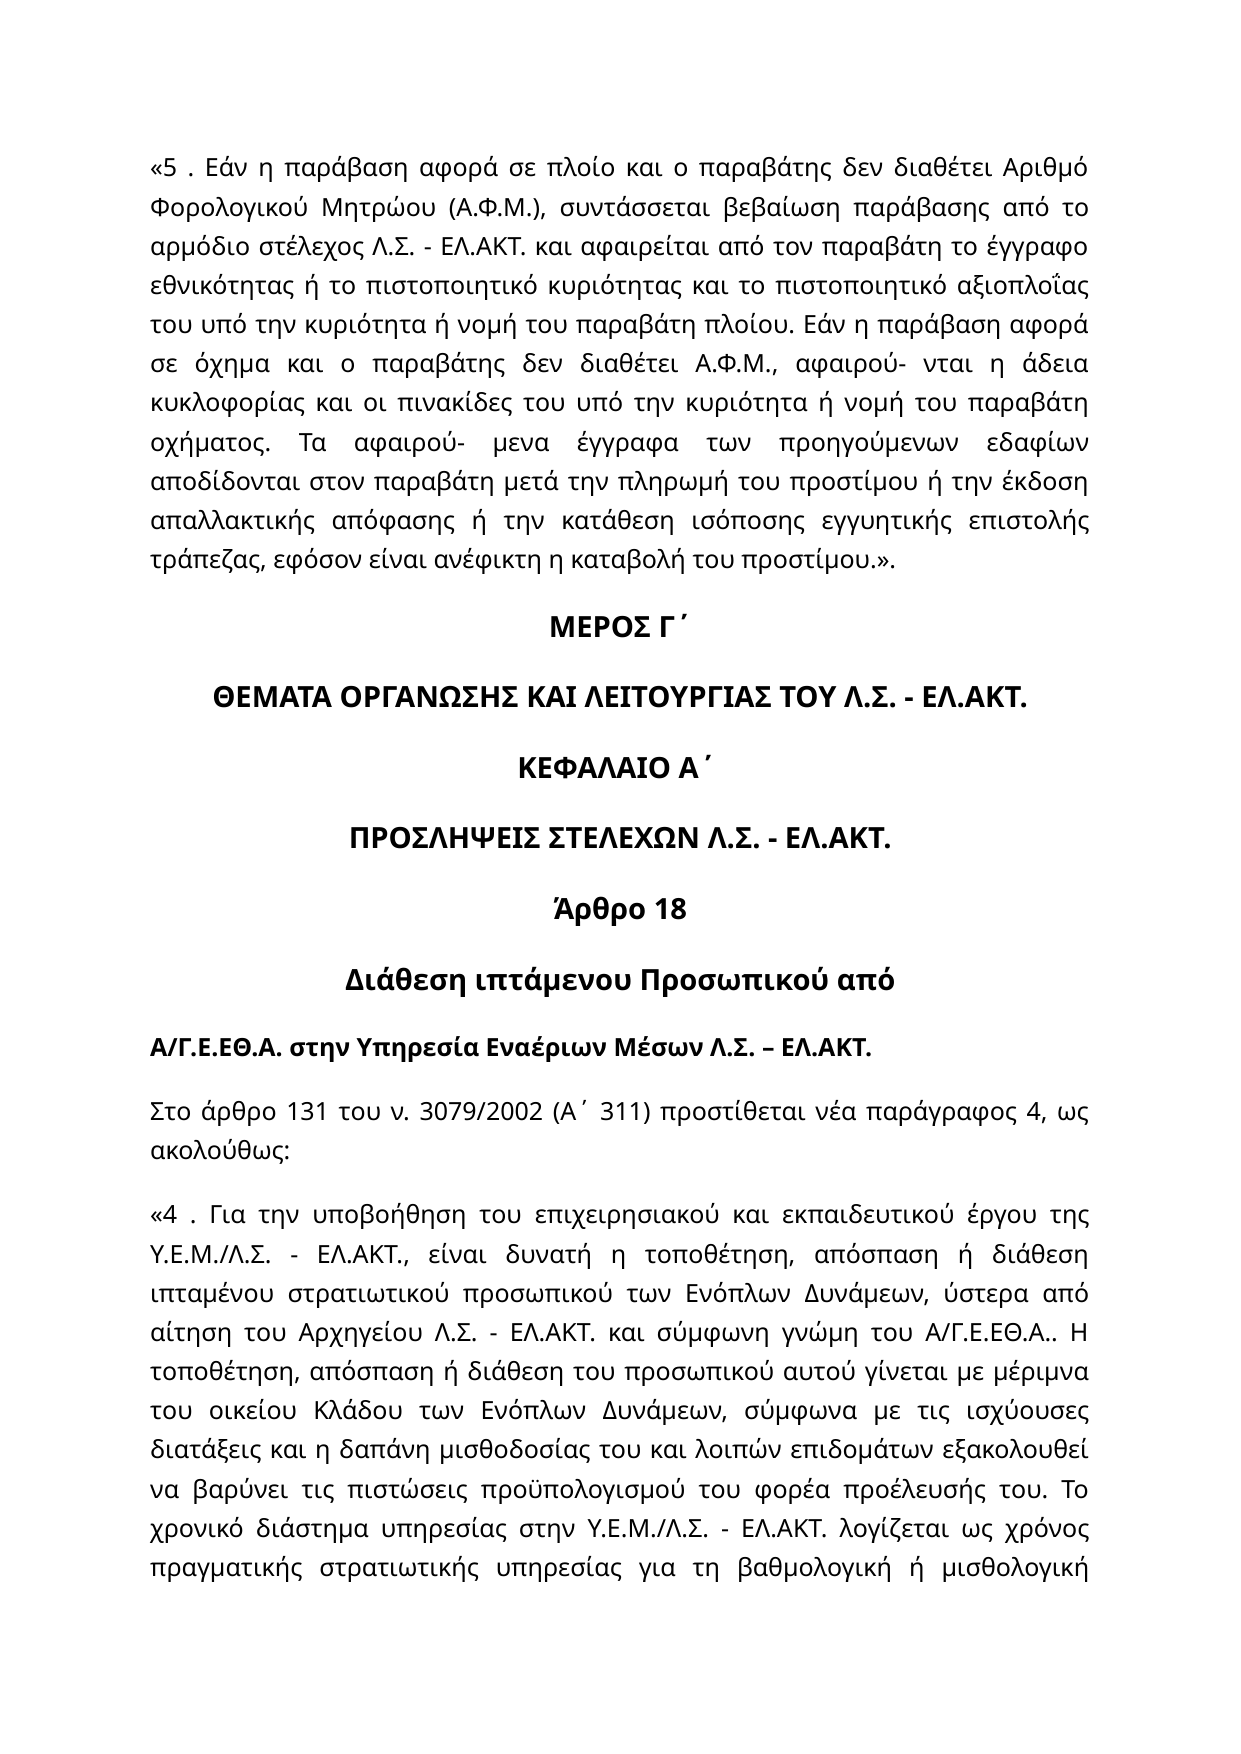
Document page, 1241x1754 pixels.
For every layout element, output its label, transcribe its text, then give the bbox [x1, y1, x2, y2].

subtitle ΚΕΦΑΛΑΙΟ Α΄ [150, 747, 1090, 787]
subtitle ΘΕΜΑΤΑ ΟΡΓΑΝΩΣΗΣ ΚΑΙ ΛΕΙΤΟΥΡΓΙΑΣ ΤΟΥ Λ.Σ. - ΕΛ.ΑΚΤ. [150, 676, 1090, 716]
subtitle ΠΡΟΣΛΗΨΕΙΣ ΣΤΕΛΕΧΩΝ Λ.Σ. - ΕΛ.ΑΚΤ. [150, 818, 1090, 857]
text Α/Γ.Ε.ΕΘ.Α. στην Υπηρεσία Εναέριων Μέσων Λ.Σ. – ΕΛ.ΑΚΤ. [150, 1029, 1090, 1064]
subtitle ΜΕΡΟΣ Γ΄ [150, 606, 1090, 646]
text Στο άρθρο 131 του ν. 3079/2002 (Α΄ 311) προστίθεται νέα παράγραφος 4, ως ακολούθως: [150, 1094, 1090, 1167]
subtitle Άρθρο 18 [150, 888, 1090, 928]
subtitle Διάθεση ιπτάμενου Προσωπικού από [150, 959, 1090, 999]
text «4 . Για την υποβοήθηση του επιχειρησιακού και εκπαιδευτικού έργου της Υ.Ε.Μ./Λ.Σ. - ΕΛ.ΑΚΤ., είναι δυνατή η τοποθέτηση, απόσπαση ή διάθεση ιπταμένου στρατιωτικού προσωπικού των Ενόπλων Δυνάμεων, ύστερα από αίτηση του Αρχηγείου Λ.Σ. - ΕΛ.ΑΚΤ. και σύμφωνη γνώμη του Α/Γ.Ε.ΕΘ.Α.. Η τοποθέτηση, απόσπαση ή διάθεση του προσωπικού αυτού γίνεται με μέριμνα του οικείου Κλάδου των Ενόπλων Δυνάμεων, σύμφωνα με τις ισχύουσες διατάξεις και η δαπάνη μισθοδοσίας του και λοιπών επιδομάτων εξακολουθεί να βαρύνει τις πιστώσεις προϋπολογισμού του φορέα προέλευσής του. Το χρονικό διάστημα υπηρεσίας στην Υ.Ε.Μ./Λ.Σ. - ΕΛ.ΑΚΤ. λογίζεται ως χρόνος πραγματικής στρατιωτικής υπηρεσίας για τη βαθμολογική ή μισθολογική [150, 1197, 1090, 1584]
text «5 . Εάν η παράβαση αφορά σε πλοίο και ο παραβάτης δεν διαθέτει Αριθμό Φορολογικού Μητρώου (Α.Φ.Μ.), συντάσσεται βεβαίωση παράβασης από το αρμόδιο στέλεχος Λ.Σ. - ΕΛ.ΑΚΤ. και αφαιρείται από τον παραβάτη το έγγραφο εθνικότητας ή το πιστοποιητικό κυριότητας και το πιστοποιητικό αξιοπλοΐας του υπό την κυριότητα ή νομή του παραβάτη πλοίου. Εάν η παράβαση αφορά σε όχημα και ο παραβάτης δεν διαθέτει Α.Φ.Μ., αφαιρού- νται η άδεια κυκλοφορίας και οι πινακίδες του υπό την κυριότητα ή νομή του παραβάτη οχήματος. Τα αφαιρού- μενα έγγραφα των προηγούμενων εδαφίων αποδίδονται στον παραβάτη μετά την πληρωμή του προστίμου ή την έκδοση απαλλακτικής απόφασης ή την κατάθεση ισόποσης εγγυητικής επιστολής τράπεζας, εφόσον είναι ανέφικτη η καταβολή του προστίμου.». [150, 150, 1090, 576]
